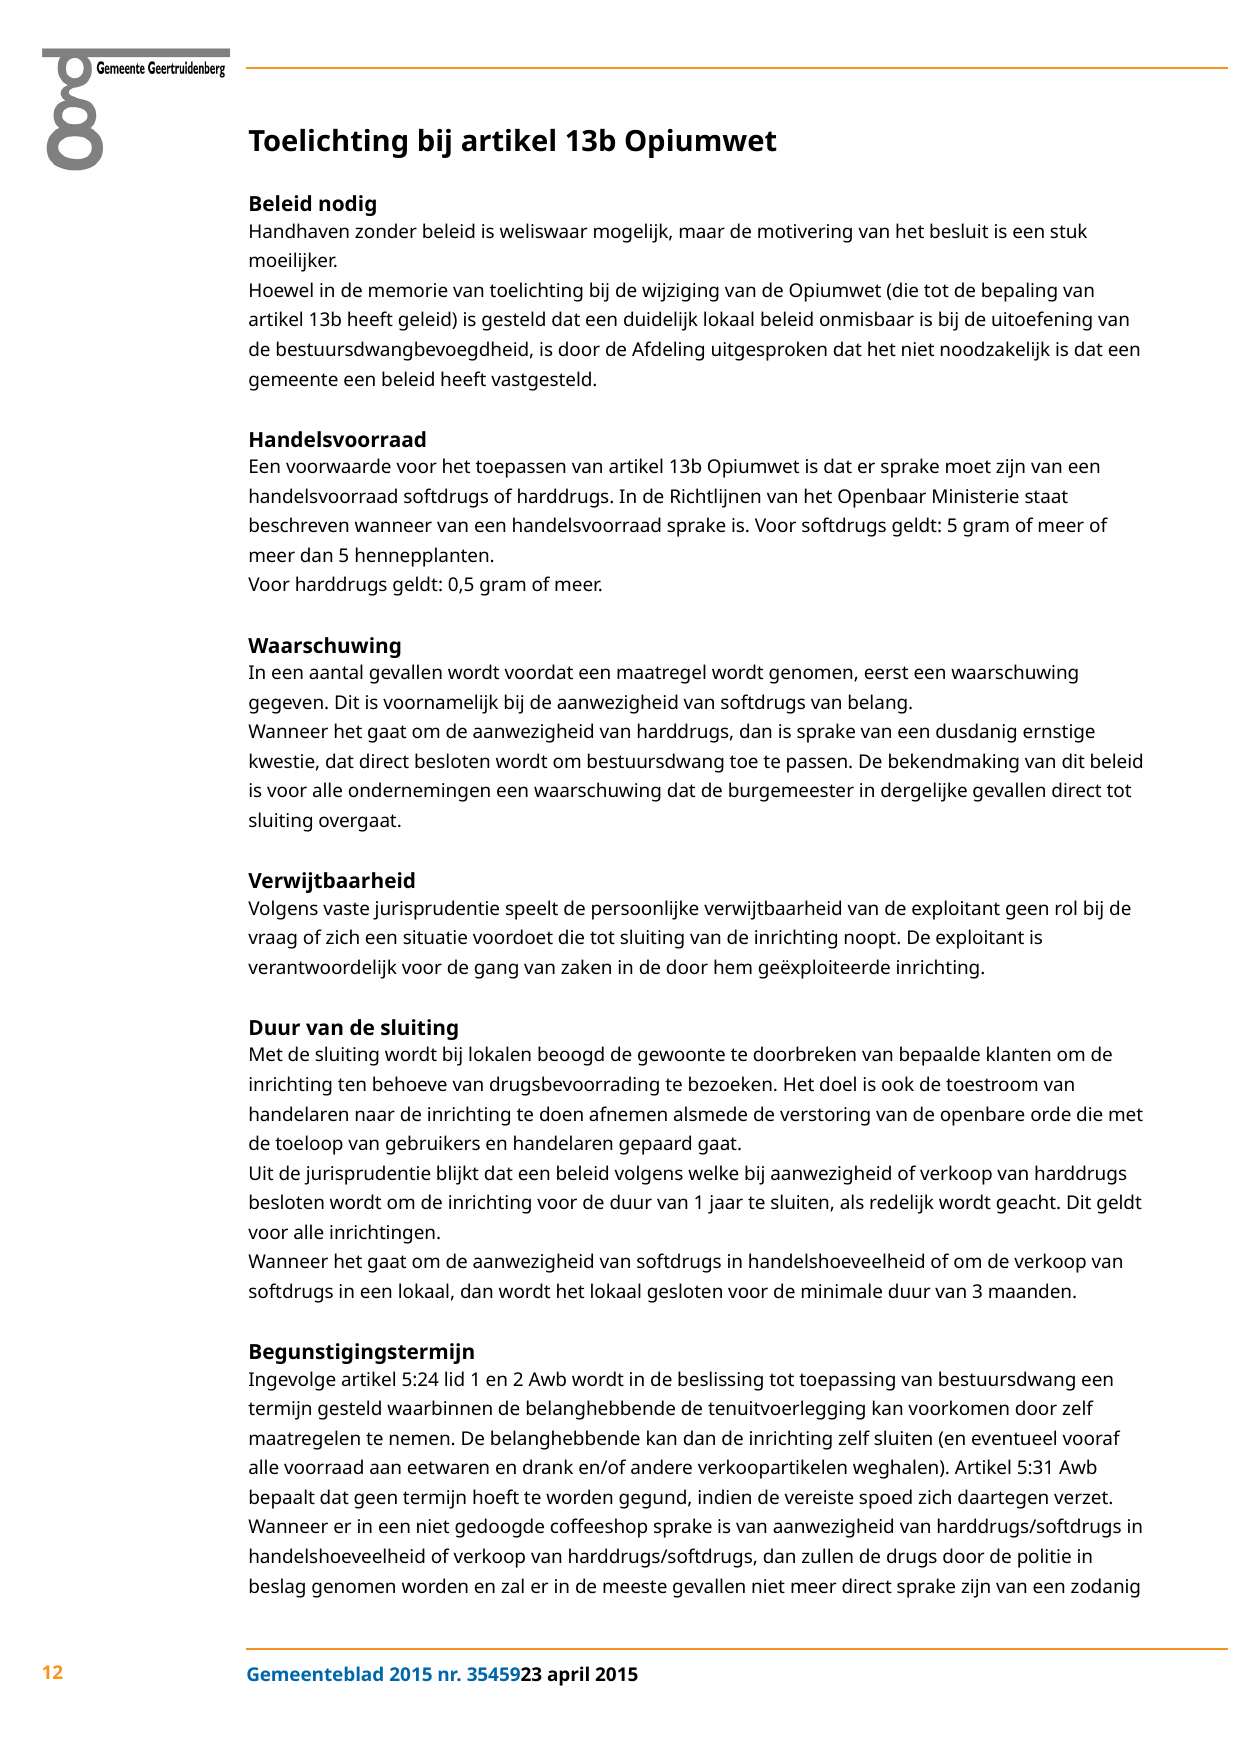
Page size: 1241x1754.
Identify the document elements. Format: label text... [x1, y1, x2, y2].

text Handhaven zonder beleid is weliswaar mogelijk, maar de motivering van het besluit is een stuk moeilijker. [248, 218, 1152, 273]
text Wanneer er in een niet gedoogde coffeeshop sprake is van aanwezigheid van harddrugs/softdrugs in handelshoeveelheid of verkoop van harddrugs/softdrugs, dan zullen de drugs door de politie in beslag genomen worden en zal er in de meeste gevallen niet meer direct sprake zijn van een zodanig [248, 1514, 1152, 1599]
text Met de sluiting wordt bij lokalen beoogd de gewoonte te doorbreken van bepaalde klanten om de inrichting ten behoeve van drugsbevoorrading te bezoeken. Het doel is ook de toestroom van handelaren naar de inrichting te doen afnemen alsmede de verstoring van de openbare orde die met de toeloop van gebruikers en handelaren gepaard gaat. [248, 1042, 1152, 1156]
text Wanneer het gaat om de aanwezigheid van softdrugs in handelshoeveelheid of om de verkoop van softdrugs in een lokaal, dan wordt het lokaal gesloten voor de minimale duur van 3 maanden. [248, 1249, 1152, 1304]
text In een aantal gevallen wordt voordat een maatregel wordt genomen, eerst een waarschuwing gegeven. Dit is voornamelijk bij de aanwezigheid van softdrugs van belang. [248, 659, 1152, 714]
text Verwijtbaarheid [248, 866, 1152, 895]
text Een voorwaarde voor het toepassen van artikel 13b Opiumwet is dat er sprake moet zijn van een handelsvoorraad softdrugs of harddrugs. In de Richtlijnen van het Openbaar Ministerie staat beschreven wanneer van een handelsvoorraad sprake is. Voor softdrugs geldt: 5 gram of meer of meer dan 5 hennepplanten. [248, 453, 1152, 568]
text Begunstigingstermijn [248, 1337, 1152, 1366]
text Voor harddrugs geldt: 0,5 gram of meer. [248, 572, 1152, 597]
text Duur van de sluiting [248, 1013, 1152, 1042]
text Hoewel in de memorie van toelichting bij de wijziging van de Opiumwet (die tot de bepaling van artikel 13b heeft geleid) is gesteld dat een duidelijk lokaal beleid onmisbaar is bij de uitoefening van de bestuursdwangbevoegdheid, is door de Afdeling uitgesproken dat het niet noodzakelijk is dat een gemeente een beleid heeft vastgesteld. [248, 277, 1152, 391]
text Ingevolge artikel 5:24 lid 1 en 2 Awb wordt in de beslissing tot toepassing van bestuursdwang een termijn gesteld waarbinnen de belanghebbende de tenuitvoerlegging kan voorkomen door zelf maatregelen te nemen. De belanghebbende kan dan de inrichting zelf sluiten (en eventueel vooraf alle voorraad aan eetwaren en drank en/of andere verkoopartikelen weghalen). Artikel 5:31 Awb bepaalt dat geen termijn hoeft te worden gegund, indien de vereiste spoed zich daartegen verzet. [248, 1366, 1152, 1510]
text Toelichting bij artikel 13b Opiumwet [248, 121, 1152, 160]
text Beleid nodig [248, 189, 1152, 218]
text Handelsvoorraad [248, 425, 1152, 453]
text Wanneer het gaat om de aanwezigheid van harddrugs, dan is sprake van een dusdanig ernstige kwestie, dat direct besloten wordt om bestuursdwang toe te passen. De bekendmaking van dit beleid is voor alle ondernemingen een waarschuwing dat de burgemeester in dergelijke gevallen direct tot sluiting overgaat. [248, 718, 1152, 833]
text Volgens vaste jurisprudentie speelt de persoonlijke verwijtbaarheid van de exploitant geen rol bij de vraag of zich een situatie voordoet die tot sluiting van de inrichting noopt. De exploitant is verantwoordelijk voor de gang van zaken in de door hem geëxploiteerde inrichting. [248, 895, 1152, 980]
picture [41, 47, 231, 172]
text Uit de jurisprudentie blijkt dat een beleid volgens welke bij aanwezigheid of verkoop van harddrugs besloten wordt om de inrichting voor de duur van 1 jaar te sluiten, als redelijk wordt geacht. Dit geldt voor alle inrichtingen. [248, 1160, 1152, 1245]
text Waarschuwing [248, 631, 1152, 659]
